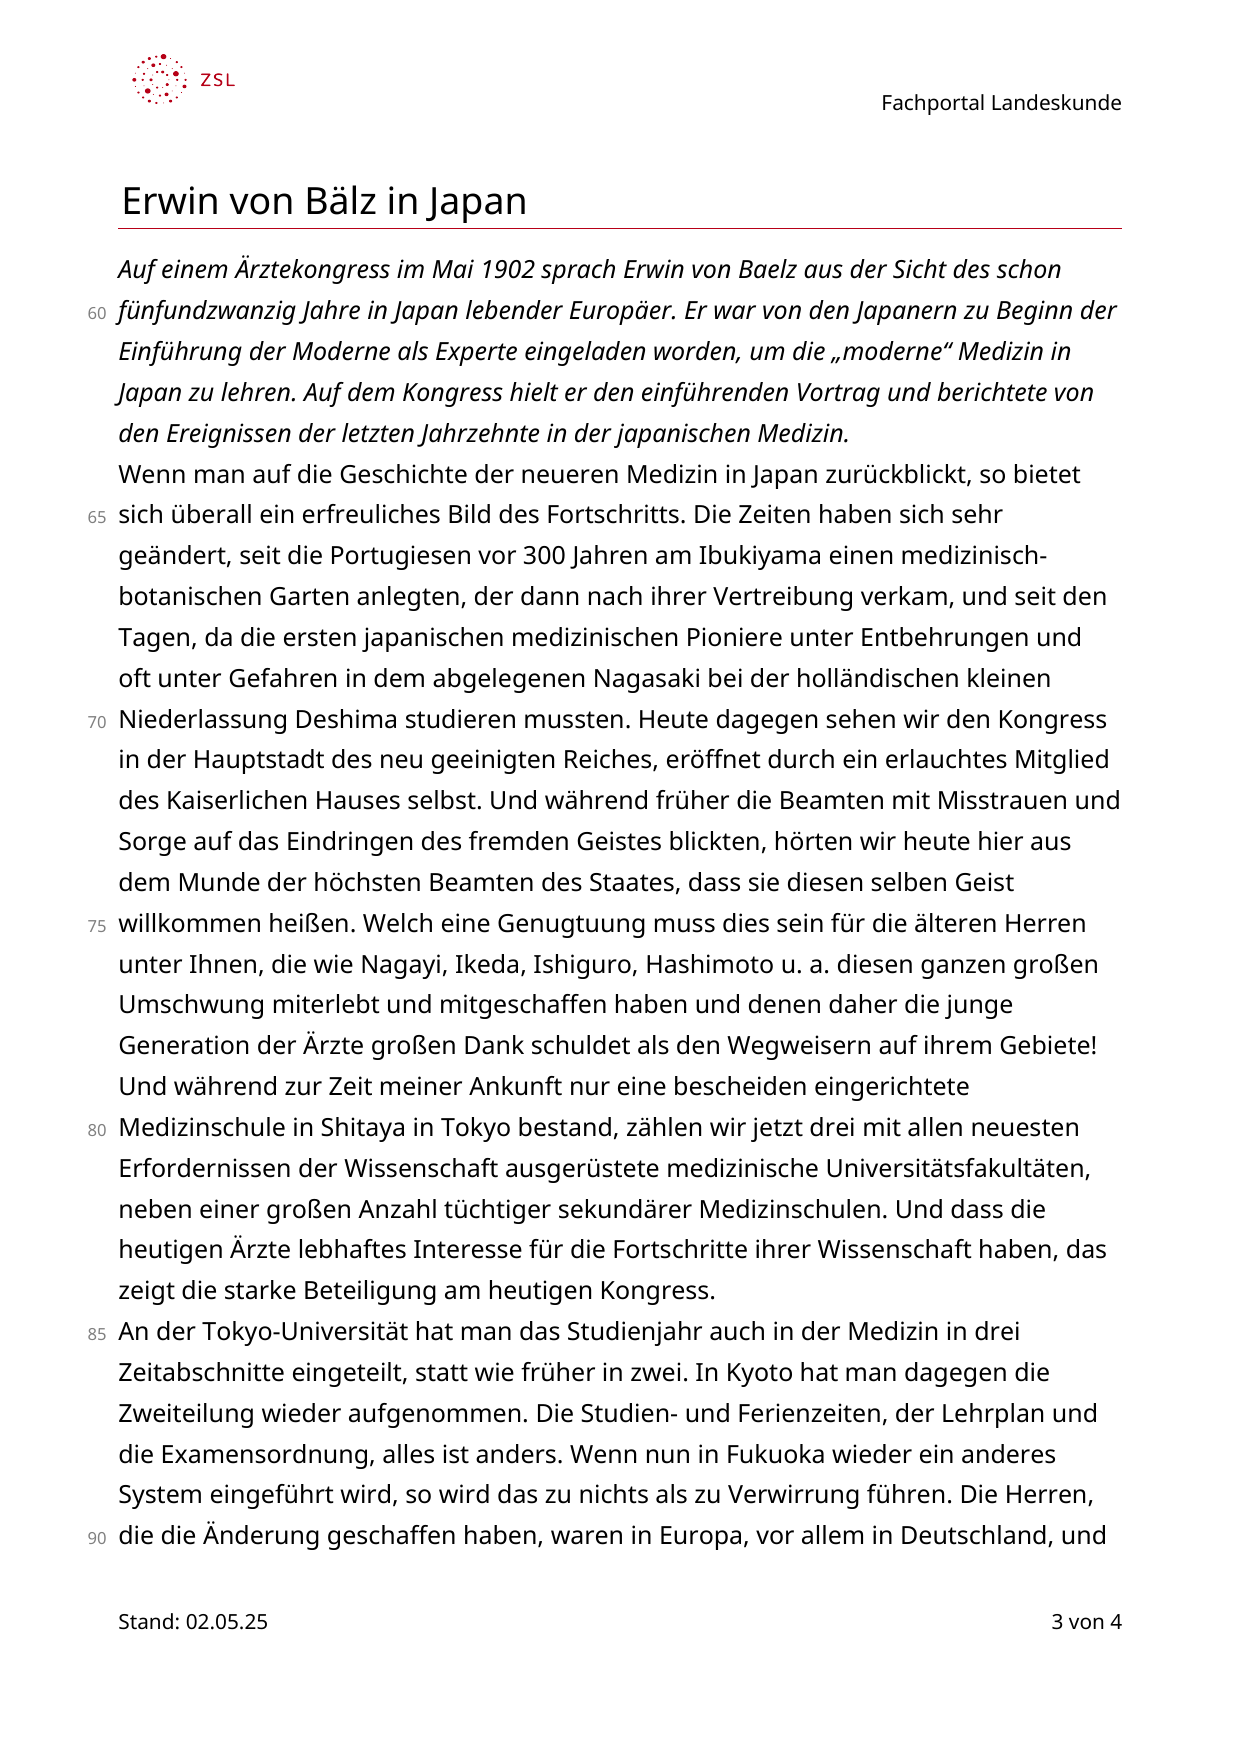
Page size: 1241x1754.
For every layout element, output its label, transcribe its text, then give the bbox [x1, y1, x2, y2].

picture [118, 42, 248, 117]
text An der Tokyo-Universität hat man das Studienjahr auch in der Medizin in drei Zeitabschnitte eingeteilt, statt wie früher in zwei. In Kyoto hat man dagegen die Zweiteilung wieder aufgenommen. Die Studien- und Ferienzeiten, der Lehrplan und die Examensordnung, alles ist anders. Wenn nun in Fukuoka wieder ein anderes System eingeführt wird, so wird das zu nichts als zu Verwirrung führen. Die Herren, die die Änderung geschaffen haben, waren in Europa, vor allem in Deutschland, und [118, 1314, 1122, 1552]
text Und während zur Zeit meiner Ankunft nur eine bescheiden eingerichtete Medizinschule in Shitaya in Tokyo bestand, zählen wir jetzt drei mit allen neuesten Erfordernissen der Wissenschaft ausgerüstete medizinische Universitätsfakultäten, neben einer großen Anzahl tüchtiger sekundärer Medizinschulen. Und dass die heutigen Ärzte lebhaftes Interesse für die Fortschritte ihrer Wissenschaft haben, das zeigt die starke Beteiligung am heutigen Kongress. [118, 1069, 1122, 1307]
subtitle Erwin von Bälz in Japan [118, 171, 1122, 228]
text Auf einem Ärztekongress im Mai 1902 sprach Erwin von Baelz aus der Sicht des schon fünfundzwanzig Jahre in Japan lebender Europäer. Er war von den Japanern zu Beginn der Einführung der Moderne als Experte eingeladen worden, um die „moderne“ Medizin in Japan zu lehren. Auf dem Kongress hielt er den einführenden Vortrag und berichtete von den Ereignissen der letzten Jahrzehnte in der japanischen Medizin. [118, 252, 1122, 449]
text Wenn man auf die Geschichte der neueren Medizin in Japan zurückblickt, so bietet sich überall ein erfreuliches Bild des Fortschritts. Die Zeiten haben sich sehr geändert, seit die Portugiesen vor 300 Jahren am Ibukiyama einen medizinisch-botanischen Garten anlegten, der dann nach ihrer Vertreibung verkam, und seit den Tagen, da die ersten japanischen medizinischen Pioniere unter Entbehrungen und oft unter Gefahren in dem abgelegenen Nagasaki bei der holländischen kleinen Niederlassung Deshima studieren mussten. Heute dagegen sehen wir den Kongress in der Hauptstadt des neu geeinigten Reiches, eröffnet durch ein erlauchtes Mitglied des Kaiserlichen Hauses selbst. Und während früher die Beamten mit Misstrauen und Sorge auf das Eindringen des fremden Geistes blickten, hörten wir heute hier aus dem Munde der höchsten Beamten des Staates, dass sie diesen selben Geist willkommen heißen. Welch eine Genugtuung muss dies sein für die älteren Herren unter Ihnen, die wie Nagayi, Ikeda, Ishiguro, Hashimoto u. a. diesen ganzen großen Umschwung miterlebt und mitgeschaffen haben und denen daher die junge Generation der Ärzte großen Dank schuldet als den Wegweisern auf ihrem Gebiete! [118, 456, 1122, 1062]
